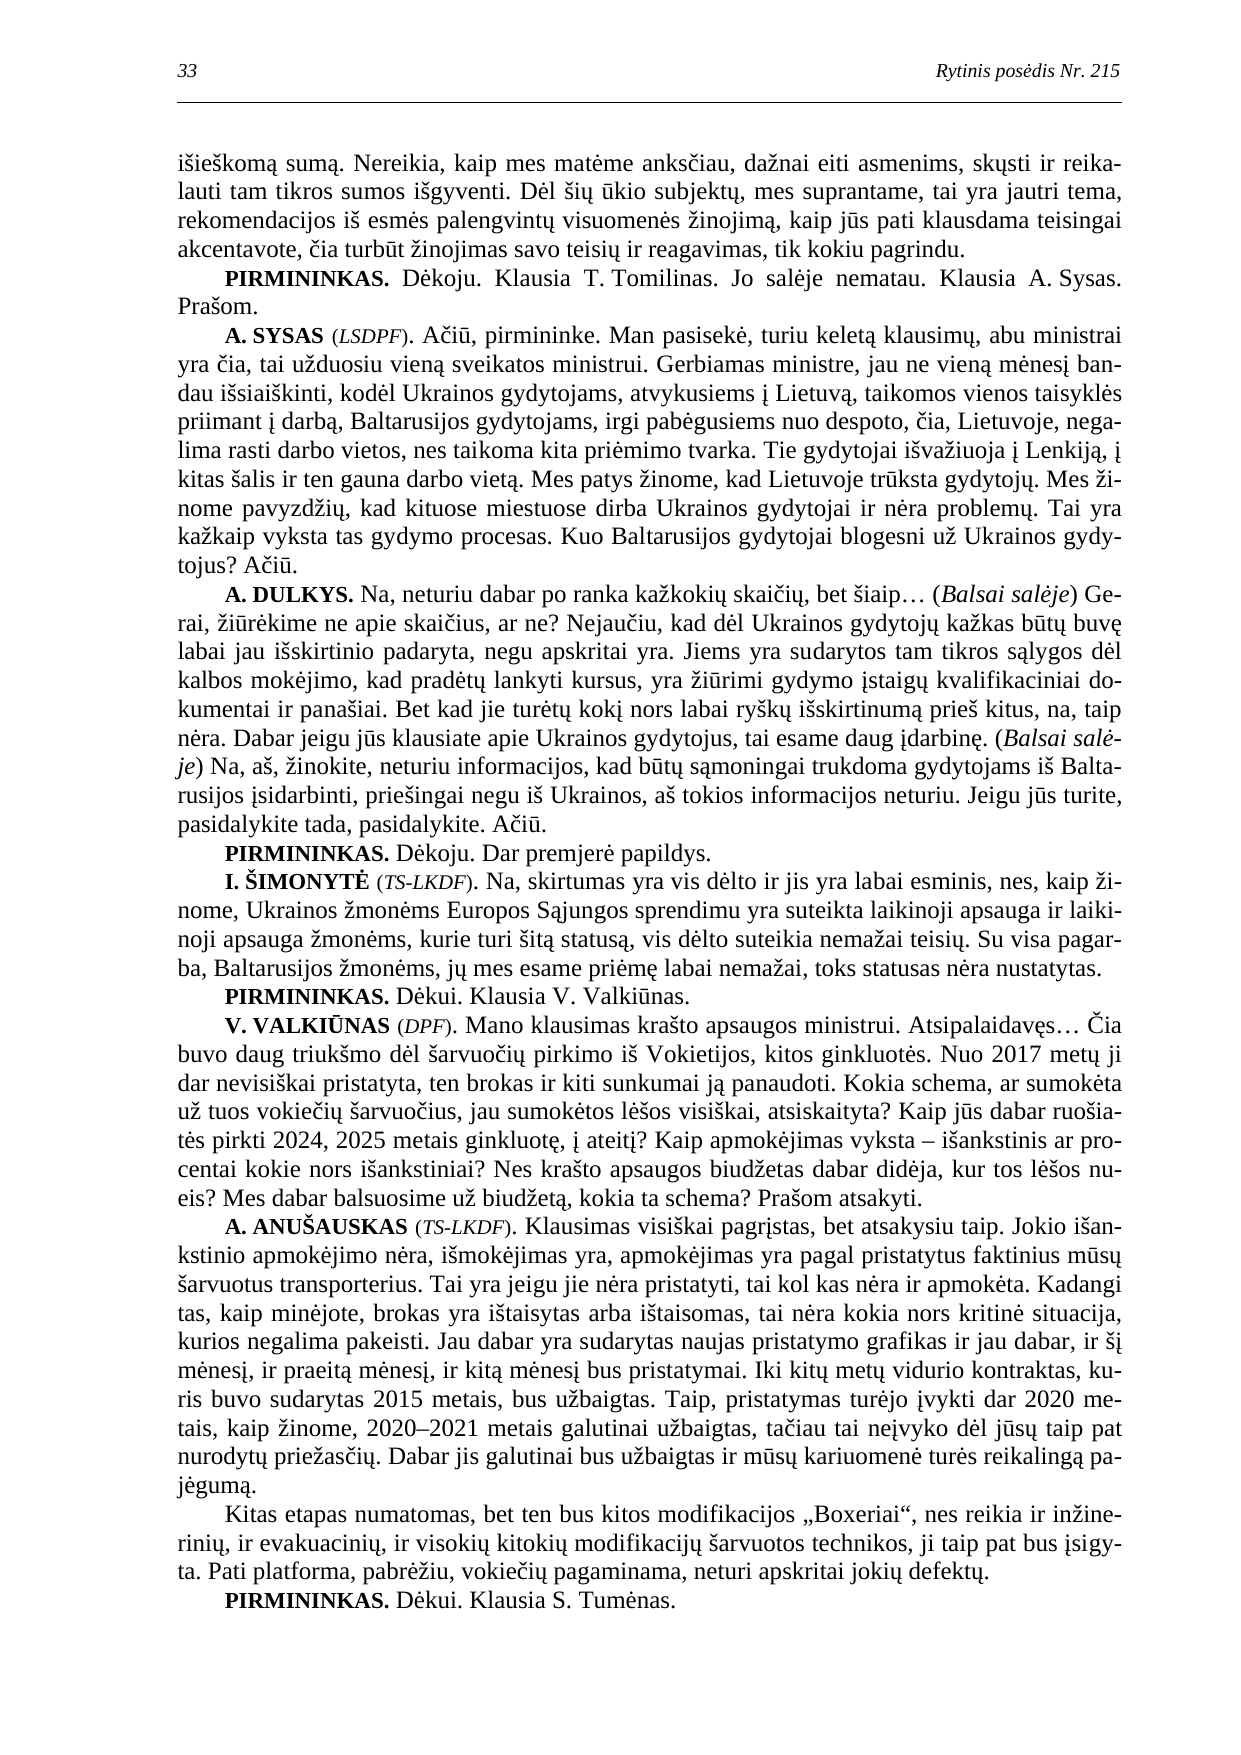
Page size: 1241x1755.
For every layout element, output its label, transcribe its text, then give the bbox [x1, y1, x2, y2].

text I. ŠIMONYTĖ (TS-LKDF). Na, skir­tu­mas yra vis dėl­to ir jis yra la­bai es­mi­nis, nes, kaip ži­no­me, Uk­rai­nos žmo­nėms Eu­ro­pos Są­jun­gos spren­di­mu yra su­teik­ta lai­ki­no­ji ap­sau­ga ir lai­ki­no­ji ap­sau­ga žmo­nėms, ku­rie tu­ri ši­tą sta­tu­są, vis dėl­to su­tei­kia ne­ma­žai tei­sių. Su vi­sa pa­gar­ba, Bal­ta­ru­si­jos žmo­nėms, jų mes esa­me pri­ėmę la­bai ne­ma­žai, toks sta­tu­sas nė­ra nu­sta­ty­tas. [177, 866, 1122, 981]
text PIRMININKAS. Dė­kui. Klau­sia S. Tu­mė­nas. [177, 1585, 1122, 1614]
text V. VALKIŪNAS (DPF). Ma­no klau­si­mas kraš­to ap­sau­gos mi­nist­rui. At­si­pa­lai­da­vęs… Čia bu­vo daug triukš­mo dėl šar­vuo­čių pir­ki­mo iš Vo­kie­ti­jos, ki­tos gin­kluo­tės. Nuo 2017 me­tų ji dar ne­vi­siš­kai pri­sta­ty­ta, ten bro­kas ir ki­ti sun­ku­mai ją pa­nau­do­ti. Ko­kia sche­ma, ar su­mo­kė­ta už tuos vo­kie­čių šar­vuo­čius, jau su­mo­kė­tos lė­šos vi­siš­kai, at­si­skai­ty­ta? Kaip jūs da­bar ruo­šia­tės pirk­ti 2024, 2025 me­tais gin­kluo­tę, į at­ei­tį? Kaip ap­mo­kė­ji­mas vyks­ta – iš­anks­ti­nis ar pro­cen­tai ko­kie nors iš­anks­ti­niai? Nes kraš­to ap­sau­gos biu­dže­tas da­bar di­dė­ja, kur tos lė­šos nu­eis? Mes da­bar bal­suo­si­me už biu­dže­tą, ko­kia ta sche­ma? Pra­šom at­sa­ky­ti. [177, 1010, 1122, 1211]
text PIRMININKAS. Dė­ko­ju. Dar prem­je­rė pa­pil­dys. [177, 838, 1122, 866]
text A. SYSAS (LSDPF). Ačiū, pir­mi­nin­ke. Man pa­si­se­kė, tu­riu ke­le­tą klau­si­mų, abu mi­nist­rai yra čia, tai už­duo­siu vie­ną svei­ka­tos mi­nist­rui. Ger­bia­mas mi­nist­re, jau ne vie­ną mė­ne­sį ban­dau iš­si­aiš­kin­ti, ko­dėl Uk­rai­nos gy­dy­to­jams, at­vy­ku­siems į Lie­tu­vą, tai­ko­mos vie­nos tai­syk­lės pri­imant į dar­bą, Bal­ta­ru­si­jos gy­dy­to­jams, ir­gi pa­bė­gu­siems nuo des­po­to, čia, Lie­tu­vo­je, ne­ga­li­ma ras­ti dar­bo vie­tos, nes tai­ko­ma ki­ta pri­ėmi­mo tvar­ka. Tie gy­dy­to­jai iš­va­žiuo­ja į Len­ki­ją, į ki­tas ša­lis ir ten gau­na dar­bo vie­tą. Mes pa­tys ži­no­me, kad Lie­tu­vo­je trūks­ta gy­dy­to­jų. Mes ži­no­me pa­vyz­džių, kad ki­tuo­se mies­tuo­se dir­ba Uk­rai­nos gy­dy­to­jai ir nė­ra pro­ble­mų. Tai yra kaž­kaip vyks­ta tas gy­dy­mo pro­ce­sas. Kuo Bal­ta­ru­si­jos gy­dy­to­jai blo­ges­ni už Uk­rai­nos gy­dy­to­jus? Ačiū. [177, 320, 1122, 579]
text Ki­tas eta­pas nu­ma­to­mas, bet ten bus ki­tos mo­di­fi­ka­ci­jos „Bo­xe­riai“, nes rei­kia ir in­ži­ne­ri­nių, ir eva­ku­a­ci­nių, ir vi­so­kių ki­to­kių mo­di­fi­ka­ci­jų šar­vuo­tos tech­ni­kos, ji taip pat bus įsi­gy­ta. Pa­ti plat­for­ma, pa­brė­žiu, vo­kie­čių pa­ga­mi­na­ma, ne­tu­ri ap­skri­tai jo­kių de­fek­tų. [177, 1499, 1122, 1585]
text A. DULKYS. Na, ne­tu­riu da­bar po ran­ka kaž­ko­kių skai­čių, bet šiaip… (Bal­sai sa­lė­je) Ge­rai, žiū­rė­ki­me ne apie skai­čius, ar ne? Ne­jau­čiu, kad dėl Uk­rai­nos gy­dy­to­jų kaž­kas bū­tų bu­vę la­bai jau iš­skir­ti­nio pa­da­ry­ta, ne­gu ap­skri­tai yra. Jiems yra su­da­ry­tos tam tik­ros są­ly­gos dėl kal­bos mo­kė­ji­mo, kad pra­dė­tų lan­ky­ti kur­sus, yra žiū­ri­mi gy­dy­mo įstai­gų kva­li­fi­ka­ci­niai do­ku­men­tai ir pa­na­šiai. Bet kad jie tu­rė­tų ko­kį nors la­bai ryš­kų iš­skir­ti­nu­mą prieš ki­tus, na, taip nė­ra. Da­bar jei­gu jūs klau­sia­te apie Uk­rai­nos gy­dy­to­jus, tai esa­me daug įdar­bi­nę. (Bal­sai sa­lė­je) Na, aš, ži­no­ki­te, ne­tu­riu in­for­ma­ci­jos, kad bū­tų są­mo­nin­gai truk­do­ma gy­dy­to­jams iš Bal­ta­ru­si­jos įsi­dar­bin­ti, prie­šin­gai ne­gu iš Uk­rai­nos, aš to­kios in­for­ma­ci­jos ne­tu­riu. Jei­gu jūs tu­ri­te, pa­si­da­ly­ki­te ta­da, pa­si­da­ly­ki­te. Ačiū. [177, 579, 1122, 838]
text iš­ieš­ko­mą su­mą. Ne­rei­kia, kaip mes ma­tė­me anks­čiau, daž­nai ei­ti as­me­nims, skųs­ti ir rei­ka­lau­ti tam tik­ros su­mos iš­gy­ven­ti. Dėl šių ūkio sub­jek­tų, mes su­pran­ta­me, tai yra jaut­ri te­ma, re­ko­men­da­ci­jos iš es­mės pa­leng­vin­tų vi­suo­me­nės ži­no­ji­mą, kaip jūs pa­ti klaus­da­ma tei­sin­gai ak­cen­ta­vo­te, čia tur­būt ži­no­ji­mas sa­vo tei­sių ir re­a­ga­vi­mas, tik ko­kiu pa­grin­du. [177, 148, 1122, 263]
text PIRMININKAS. Dė­ko­ju. Klau­sia T. To­mi­li­nas. Jo sa­lė­je ne­ma­tau. Klau­sia A. Sy­sas. Prašom. [177, 263, 1122, 320]
text A. ANUŠAUSKAS (TS-LKDF). Klau­si­mas vi­siš­kai pa­grįs­tas, bet at­sa­ky­siu taip. Jo­kio iš­an­k­s­ti­nio ap­mo­kė­ji­mo nė­ra, iš­mo­kė­ji­mas yra, ap­mo­kė­ji­mas yra pa­gal pri­sta­ty­tus fak­ti­nius mū­sų šar­vuo­tus trans­por­te­rius. Tai yra jei­gu jie nė­ra pri­sta­ty­ti, tai kol kas nė­ra ir ap­mo­kė­ta. Ka­dan­gi tas, kaip mi­nė­jo­te, bro­kas yra iš­tai­sy­tas ar­ba iš­tai­so­mas, tai nė­ra ko­kia nors kri­ti­nė si­tu­a­ci­ja, ku­rios ne­ga­li­ma pa­keis­ti. Jau da­bar yra su­da­ry­tas nau­jas pri­sta­ty­mo gra­fi­kas ir jau da­bar, ir šį mė­ne­sį, ir pra­ei­tą mė­ne­sį, ir ki­tą mė­ne­sį bus pri­sta­ty­mai. Iki ki­tų me­tų vi­du­rio kontr­aktas, ku­ris bu­vo su­da­ry­tas 2015 me­tais, bus už­baig­tas. Taip, pri­sta­ty­mas tu­rė­jo įvyk­ti dar 2020 me­tais, kaip ži­no­me, 2020–2021 me­tais ga­lu­ti­nai už­baig­tas, ta­čiau tai ne­įvy­ko dėl jū­sų taip pat nu­rody­tų prie­žas­čių. Da­bar jis ga­lu­ti­nai bus už­baig­tas ir mū­sų ka­riuo­me­nė tu­rės rei­ka­lin­gą pa­jėgu­mą. [177, 1211, 1122, 1499]
text PIRMININKAS. Dė­kui. Klau­sia V. Val­kiū­nas. [177, 981, 1122, 1010]
